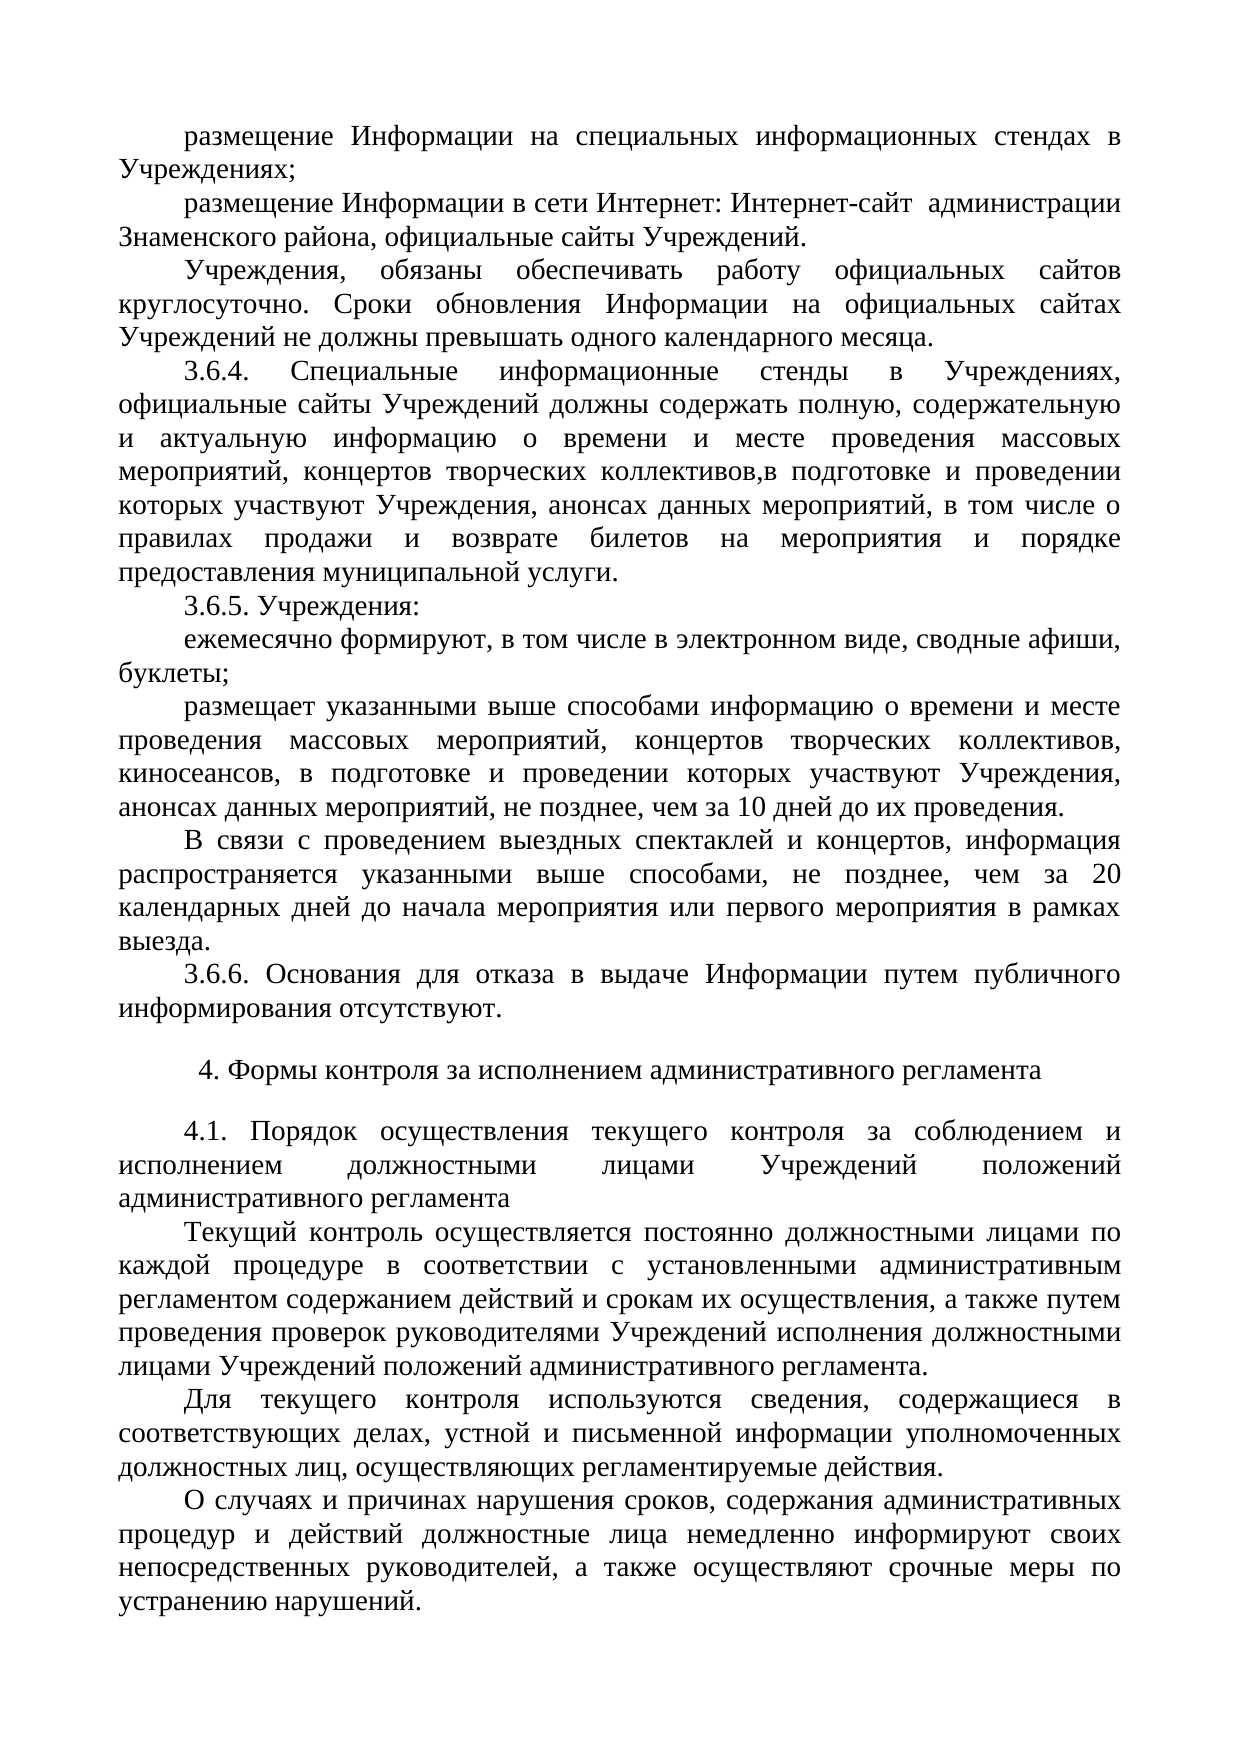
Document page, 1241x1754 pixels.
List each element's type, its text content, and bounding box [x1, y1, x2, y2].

text Текущий контроль осуществляется постоянно должностными лицами по каждой процедуре в соответствии с установленными административным регламентом содержанием действий и срокам их осуществления, а также путем проведения проверок руководителями Учреждений исполнения должностными лицами Учреждений положений административного регламента. [118, 1214, 1122, 1382]
text Для текущего контроля используются сведения, содержащиеся в соответствующих делах, устной и письменной информации уполномоченных должностных лиц, осуществляющих регламентируемые действия. [118, 1382, 1122, 1482]
text размещает указанными выше способами информацию о времени и месте проведения массовых мероприятий, концертов творческих коллективов, киносеансов, в подготовке и проведении которых участвуют Учреждения, анонсах данных мероприятий, не позднее, чем за 10 дней до их проведения. [118, 688, 1122, 822]
text В связи с проведением выездных спектаклей и концертов, информация распространяется указанными выше способами, не позднее, чем за 20 календарных дней до начала мероприятия или первого мероприятия в рамках выезда. [118, 822, 1122, 957]
text Учреждения, обязаны обеспечивать работу официальных сайтов круглосуточно. Сроки обновления Информации на официальных сайтах Учреждений не должны превышать одного календарного месяца. [118, 252, 1122, 353]
text размещение Информации в сети Интернет: Интернет-сайт администрации Знаменского района, официальные сайты Учреждений. [118, 185, 1122, 252]
text ежемесячно формируют, в том числе в электронном виде, сводные афиши, буклеты; [118, 621, 1122, 688]
text О случаях и причинах нарушения сроков, содержания административных процедур и действий должностные лица немедленно информируют своих непосредственных руководителей, а также осуществляют срочные меры по устранению нарушений. [118, 1482, 1122, 1616]
text размещение Информации на специальных информационных стендах в Учреждениях; [118, 118, 1122, 185]
text 3.6.4. Специальные информационные стенды в Учреждениях, официальные сайты Учреждений должны содержать полную, содержательную и актуальную информацию о времени и месте проведения массовых мероприятий, концертов творческих коллективов,в подготовке и проведении которых участвуют Учреждения, анонсах данных мероприятий, в том числе о правилах продажи и возврате билетов на мероприятия и порядке предоставления муниципальной услуги. [118, 353, 1122, 588]
text 4.1. Порядок осуществления текущего контроля за соблюдением и исполнением должностными лицами Учреждений положений административного регламента [118, 1113, 1122, 1214]
text 3.6.5. Учреждения: [118, 588, 1122, 621]
text 4. Формы контроля за исполнением административного регламента [118, 1052, 1122, 1085]
text 3.6.6. Основания для отказа в выдаче Информации путем публичного информирования отсутствуют. [118, 957, 1122, 1024]
